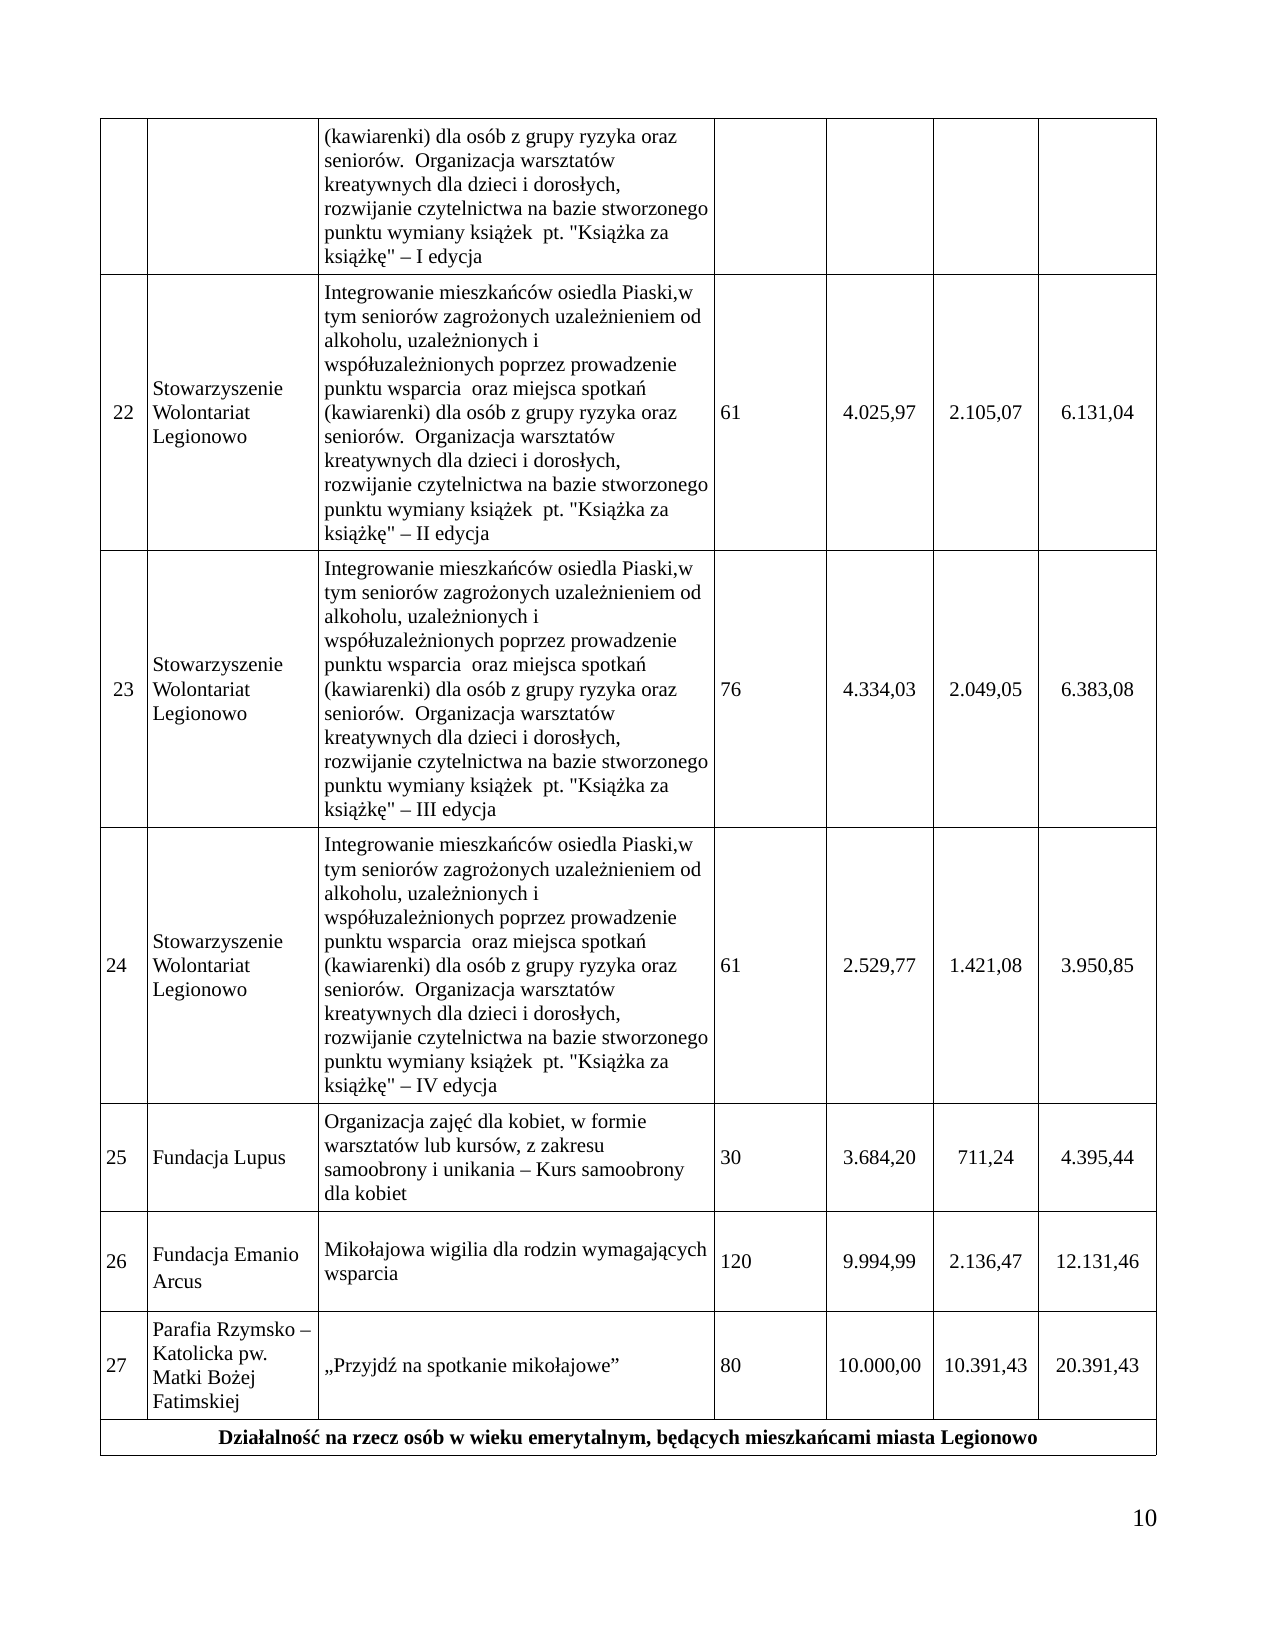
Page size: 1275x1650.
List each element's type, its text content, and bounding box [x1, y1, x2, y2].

table_cell Fundacja Emanio Arcus [148, 1212, 318, 1311]
table_cell [148, 119, 318, 274]
table_cell 2.529,77 [827, 828, 933, 1103]
table_cell 61 [715, 828, 826, 1103]
table_cell 1.421,08 [934, 828, 1038, 1103]
table_cell 10.000,00 [827, 1312, 933, 1419]
table_cell 22 [101, 275, 147, 550]
table_cell 3.684,20 [827, 1104, 933, 1211]
table_cell Integrowanie mieszkańców osiedla Piaski,w tym seniorów zagrożonych uzależnieniem od alkoholu, uzależnionych i współuzależnionych poprzez prowadzenie punktu wsparcia oraz miejsca spotkań (kawiarenki) dla osób z grupy ryzyka oraz seniorów. Organizacja warsztatów kreatywnych dla dzieci i dorosłych, rozwijanie czytelnictwa na bazie stworzonego punktu wymiany książek pt. "Książka za książkę" – III edycja [319, 551, 714, 827]
table_cell 61 [715, 275, 826, 550]
table_cell [715, 119, 826, 274]
table_cell 12.131,46 [1039, 1212, 1156, 1311]
table_cell 711,24 [934, 1104, 1038, 1211]
table_cell 120 [715, 1212, 826, 1311]
table_cell 30 [715, 1104, 826, 1211]
table_cell Działalność na rzecz osób w wieku emerytalnym, będących mieszkańcami miasta Legionowo [101, 1420, 1156, 1455]
table_cell Stowarzyszenie Wolontariat Legionowo [148, 275, 318, 550]
table_cell 23 [101, 551, 147, 827]
table_cell [101, 119, 147, 274]
table_cell 9.994,99 [827, 1212, 933, 1311]
table_cell (kawiarenki) dla osób z grupy ryzyka oraz seniorów. Organizacja warsztatów kreatywnych dla dzieci i dorosłych, rozwijanie czytelnictwa na bazie stworzonego punktu wymiany książek pt. "Książka za książkę" – I edycja [319, 119, 714, 274]
table_cell Stowarzyszenie Wolontariat Legionowo [148, 828, 318, 1103]
table_cell Fundacja Lupus [148, 1104, 318, 1211]
table_cell „Przyjdź na spotkanie mikołajowe” [319, 1312, 714, 1419]
table_cell 76 [715, 551, 826, 827]
table_cell 27 [101, 1312, 147, 1419]
table_cell 10.391,43 [934, 1312, 1038, 1419]
table_cell [1039, 119, 1156, 274]
table_cell 80 [715, 1312, 826, 1419]
table_cell Parafia Rzymsko – Katolicka pw. Matki Bożej Fatimskiej [148, 1312, 318, 1419]
table_cell 2.049,05 [934, 551, 1038, 827]
table_cell 2.136,47 [934, 1212, 1038, 1311]
table_cell 24 [101, 828, 147, 1103]
table_cell Integrowanie mieszkańców osiedla Piaski,w tym seniorów zagrożonych uzależnieniem od alkoholu, uzależnionych i współuzależnionych poprzez prowadzenie punktu wsparcia oraz miejsca spotkań (kawiarenki) dla osób z grupy ryzyka oraz seniorów. Organizacja warsztatów kreatywnych dla dzieci i dorosłych, rozwijanie czytelnictwa na bazie stworzonego punktu wymiany książek pt. "Książka za książkę" – II edycja [319, 275, 714, 550]
table_cell 6.131,04 [1039, 275, 1156, 550]
table_cell 6.383,08 [1039, 551, 1156, 827]
table_cell 4.025,97 [827, 275, 933, 550]
table_cell [827, 119, 933, 274]
table_cell 4.395,44 [1039, 1104, 1156, 1211]
table_cell 2.105,07 [934, 275, 1038, 550]
table_cell Stowarzyszenie Wolontariat Legionowo [148, 551, 318, 827]
table_cell Organizacja zajęć dla kobiet, w formie warsztatów lub kursów, z zakresu samoobrony i unikania – Kurs samoobrony dla kobiet [319, 1104, 714, 1211]
table_cell 26 [101, 1212, 147, 1311]
table_cell Integrowanie mieszkańców osiedla Piaski,w tym seniorów zagrożonych uzależnieniem od alkoholu, uzależnionych i współuzależnionych poprzez prowadzenie punktu wsparcia oraz miejsca spotkań (kawiarenki) dla osób z grupy ryzyka oraz seniorów. Organizacja warsztatów kreatywnych dla dzieci i dorosłych, rozwijanie czytelnictwa na bazie stworzonego punktu wymiany książek pt. "Książka za książkę" – IV edycja [319, 828, 714, 1103]
table_cell Mikołajowa wigilia dla rodzin wymagających wsparcia [319, 1212, 714, 1311]
table_cell [934, 119, 1038, 274]
table_cell 20.391,43 [1039, 1312, 1156, 1419]
table_cell 4.334,03 [827, 551, 933, 827]
table_cell 25 [101, 1104, 147, 1211]
table_cell 3.950,85 [1039, 828, 1156, 1103]
